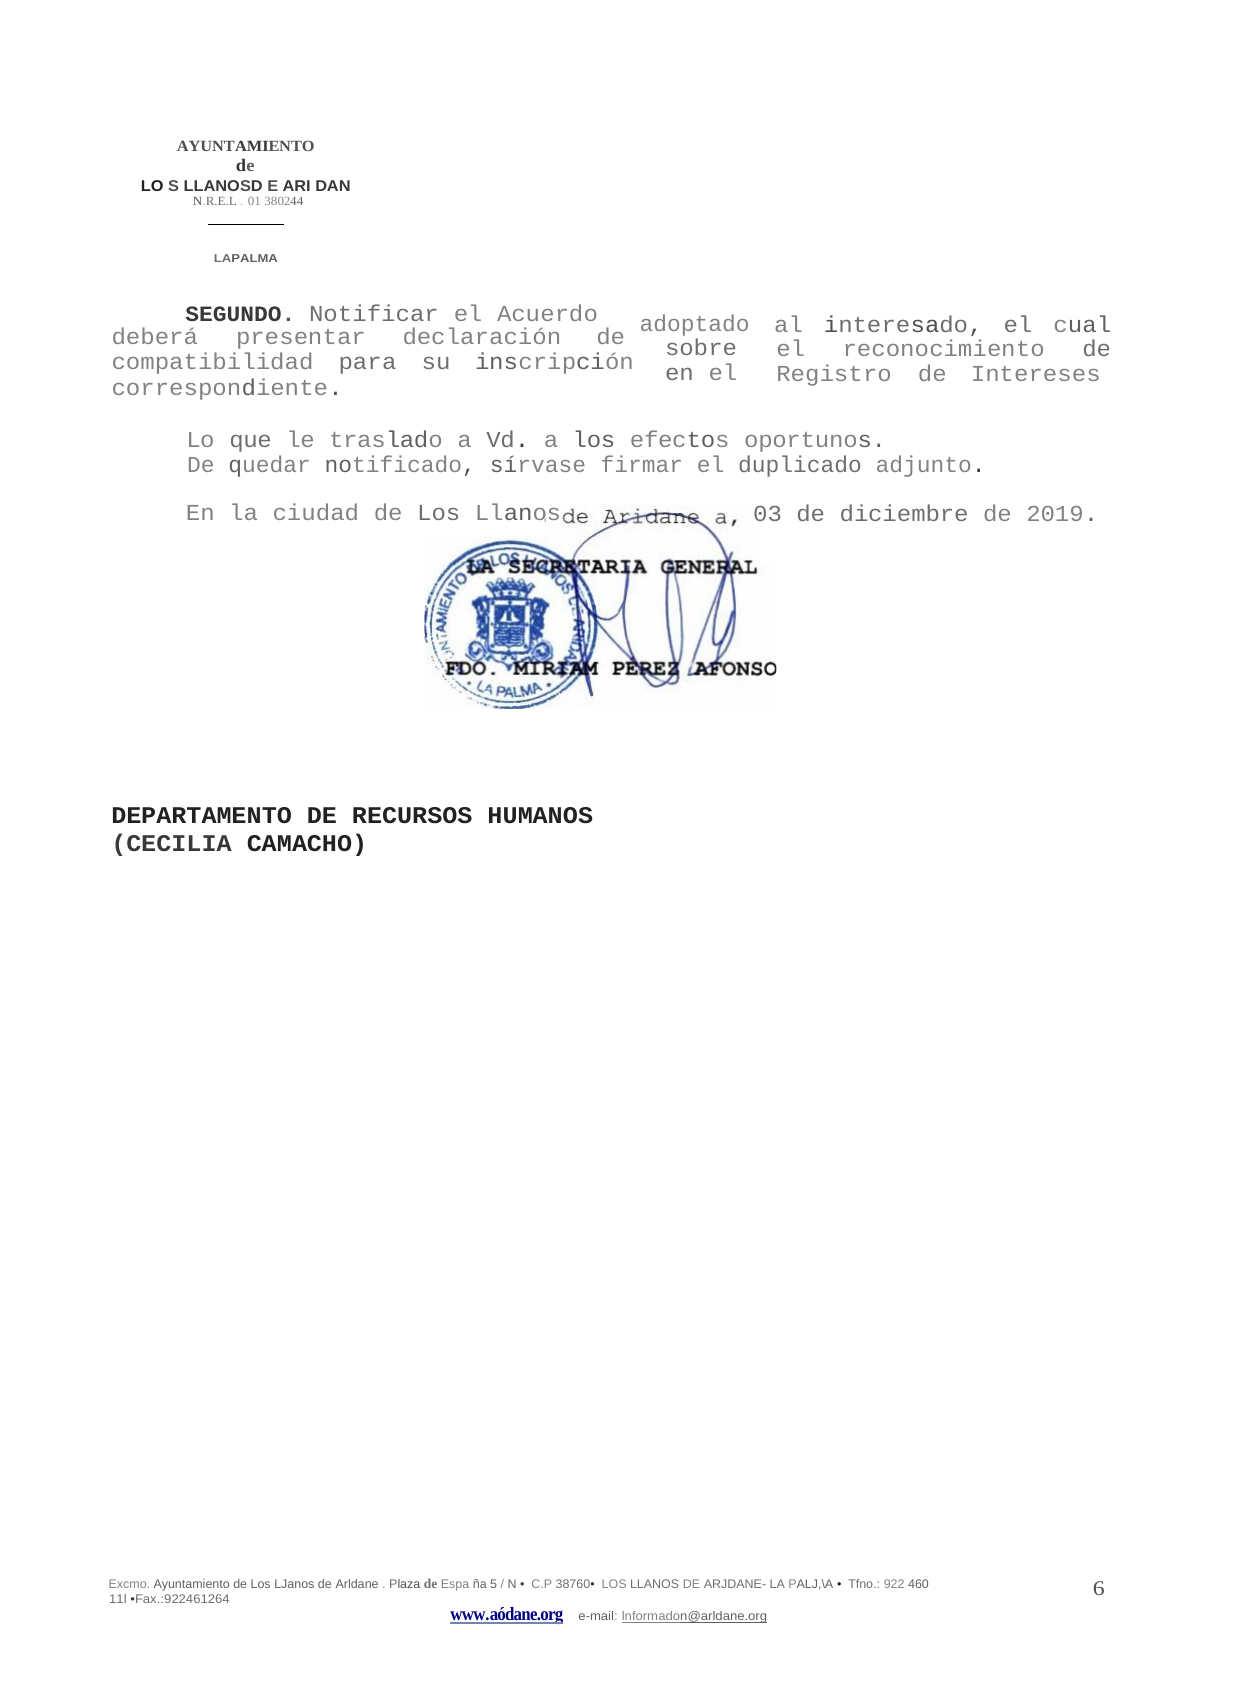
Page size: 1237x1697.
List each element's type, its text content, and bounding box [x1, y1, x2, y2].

text LAPALMA [214, 252, 1122, 265]
subtitle al interesado, el cual el reconocimiento de Registro de Intereses [774, 313, 1111, 388]
text adoptado sobre en el [639, 312, 753, 387]
text Excmo. Ayuntamiento de Los LJanos de Arldane . Plaza de Espa ña 5 / N • C.P 38760• LOS LLANOS DE ARJDANE- LA PALJ,\A • Tfno.: 922 460 11l •Fax.:922461264 [108, 1576, 946, 1606]
text N.R.E.L . 01 380244 [193, 194, 1122, 208]
text Lo que le traslado a Vd. a los efectos oportunos. [186, 427, 1122, 452]
text 6 [1093, 1577, 1104, 1600]
text DEPARTAMENTO DE RECURSOS HUMANOS (CECILIA CAMACHO) [111, 803, 596, 858]
text En la ciudad de Los Llanos 03 de diciembre de 2019. [186, 501, 1122, 528]
subtitle De quedar notificado, sírvase firmar el duplicado adjunto. [187, 452, 1122, 478]
subtitle SEGUNDO. Notificar el Acuerdo deberá presentar declaración de compatibilidad para su inscripción correspondiente. [111, 301, 636, 402]
text www.aódane.org e-mail: lnformadon@arldane.org [98, 1606, 1119, 1624]
